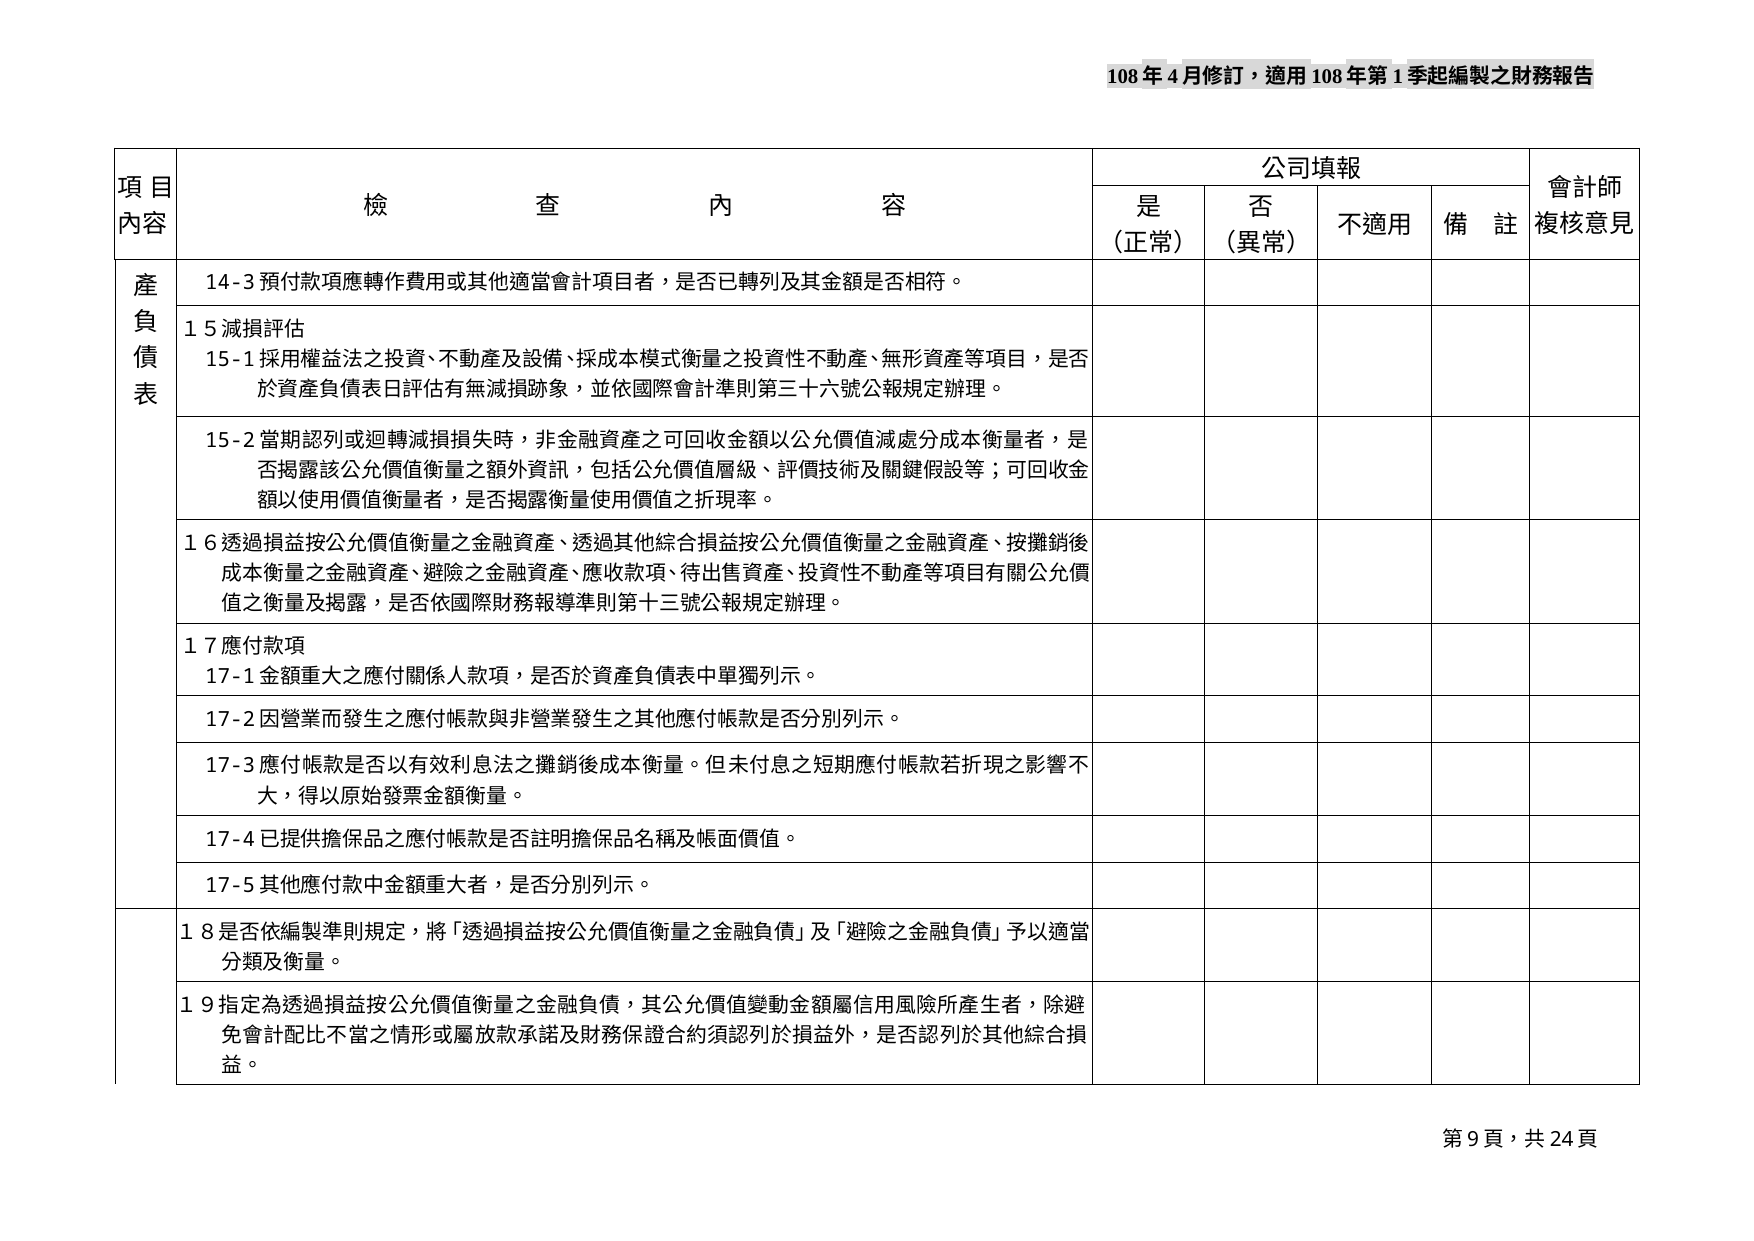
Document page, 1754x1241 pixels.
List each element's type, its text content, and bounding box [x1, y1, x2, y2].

table_cell [1093, 909, 1204, 981]
table_cell [1205, 624, 1317, 695]
table_cell １７應付款項 17-1金額重大之應付關係人款項，是否於資產負債表中單獨列示。 [177, 624, 1092, 695]
table_cell 17-3應付帳款是否以有效利息法之攤銷後成本衡量。但未付息之短期應付帳款若折現之影響不大，得以原始發票金額衡量。 [177, 743, 1092, 815]
table_cell [1530, 816, 1639, 862]
table_cell 備 註 [1432, 186, 1529, 258]
table_header 會計師 複核意見 [1530, 149, 1639, 258]
table_cell [1318, 982, 1431, 1084]
table_cell [1093, 863, 1204, 908]
table_cell [1093, 816, 1204, 862]
table_cell [1530, 417, 1639, 519]
table_cell [1530, 982, 1639, 1084]
table_header 檢 查 內 容 [177, 149, 1092, 258]
table_cell [1530, 743, 1639, 815]
table_cell 產 負 債 表 [116, 260, 176, 416]
table_cell 14-3預付款項應轉作費用或其他適當會計項目者，是否已轉列及其金額是否相符。 [177, 260, 1092, 305]
table_cell [1093, 696, 1204, 742]
table_cell [1318, 863, 1431, 908]
table_cell [1093, 520, 1204, 622]
table_cell [1093, 260, 1204, 305]
table_cell １８是否依編製準則規定，將「透過損益按公允價值衡量之金融負債」及「避險之金融負債」予以適當分類及衡量。 [177, 909, 1092, 981]
table_header 公司填報 [1093, 149, 1529, 185]
table_cell [1530, 863, 1639, 908]
table_cell [1530, 260, 1639, 305]
table_cell [1318, 909, 1431, 981]
table_cell [1093, 982, 1204, 1084]
table_header 項目內容 [115, 149, 176, 258]
table_cell [1530, 306, 1639, 416]
table_cell １９指定為透過損益按公允價值衡量之金融負債，其公允價值變動金額屬信用風險所產生者，除避免會計配比不當之情形或屬放款承諾及財務保證合約須認列於損益外，是否認列於其他綜合損益。 [177, 982, 1092, 1084]
table_cell [1530, 909, 1639, 981]
table_cell １６透過損益按公允價值衡量之金融資產、透過其他綜合損益按公允價值衡量之金融資產、按攤銷後成本衡量之金融資產、避險之金融資產、應收款項、待出售資產、投資性不動產等項目有關公允價值之衡量及揭露，是否依國際財務報導準則第十三號公報規定辦理。 [177, 520, 1092, 622]
table_cell [1205, 816, 1317, 862]
table_cell [116, 416, 176, 519]
table_cell [1318, 696, 1431, 742]
table_cell [1205, 982, 1317, 1084]
table_cell 15-2當期認列或迴轉減損損失時，非金融資產之可回收金額以公允價值減處分成本衡量者，是否揭露該公允價值衡量之額外資訊，包括公允價值層級、評價技術及關鍵假設等；可回收金額以使用價值衡量者，是否揭露衡量使用價值之折現率。 [177, 417, 1092, 519]
table_cell [1318, 520, 1431, 622]
table_cell [1318, 624, 1431, 695]
table_cell [1093, 306, 1204, 416]
table_cell 17-4已提供擔保品之應付帳款是否註明擔保品名稱及帳面價值。 [177, 816, 1092, 862]
table_cell [1432, 624, 1529, 695]
table_cell [1432, 520, 1529, 622]
table_cell [1432, 743, 1529, 815]
table_cell [1432, 909, 1529, 981]
table_cell [1432, 816, 1529, 862]
table_cell [1318, 260, 1431, 305]
table_cell [1205, 696, 1317, 742]
table_cell [1205, 909, 1317, 981]
table_cell [1318, 816, 1431, 862]
table_cell [1205, 306, 1317, 416]
table_cell [1432, 982, 1529, 1084]
table_cell [1093, 624, 1204, 695]
table_cell [116, 981, 176, 1084]
table_cell [1318, 417, 1431, 519]
table_cell 否 （異常） [1205, 186, 1317, 258]
table_cell [1093, 743, 1204, 815]
table_cell [1432, 306, 1529, 416]
table_cell [116, 909, 176, 981]
table_cell 是 （正常） [1093, 186, 1204, 258]
table_cell [1318, 306, 1431, 416]
table_cell １５減損評估 15-1採用權益法之投資、不動產及設備、採成本模式衡量之投資性不動產、無形資產等項目，是否於資產負債表日評估有無減損跡象，並依國際會計準則第三十六號公報規定辦理。 [177, 306, 1092, 416]
table_cell [1318, 743, 1431, 815]
table_cell [116, 815, 176, 862]
table_cell [116, 862, 176, 908]
table_cell 17-5其他應付款中金額重大者，是否分別列示。 [177, 863, 1092, 908]
table_cell [1205, 520, 1317, 622]
table_cell [116, 742, 176, 815]
table_cell [1530, 624, 1639, 695]
table_cell [1432, 260, 1529, 305]
table_cell [1205, 743, 1317, 815]
table_cell [1205, 260, 1317, 305]
table_cell [1093, 417, 1204, 519]
table_cell [1205, 417, 1317, 519]
table_cell [1432, 417, 1529, 519]
table_cell [1530, 520, 1639, 622]
table_cell [116, 519, 176, 742]
table_cell [1432, 863, 1529, 908]
table_cell [1432, 696, 1529, 742]
table_cell [1205, 863, 1317, 908]
table_cell 不適用 [1318, 186, 1431, 258]
table_cell [1530, 696, 1639, 742]
table_cell 17-2因營業而發生之應付帳款與非營業發生之其他應付帳款是否分別列示。 [177, 696, 1092, 742]
